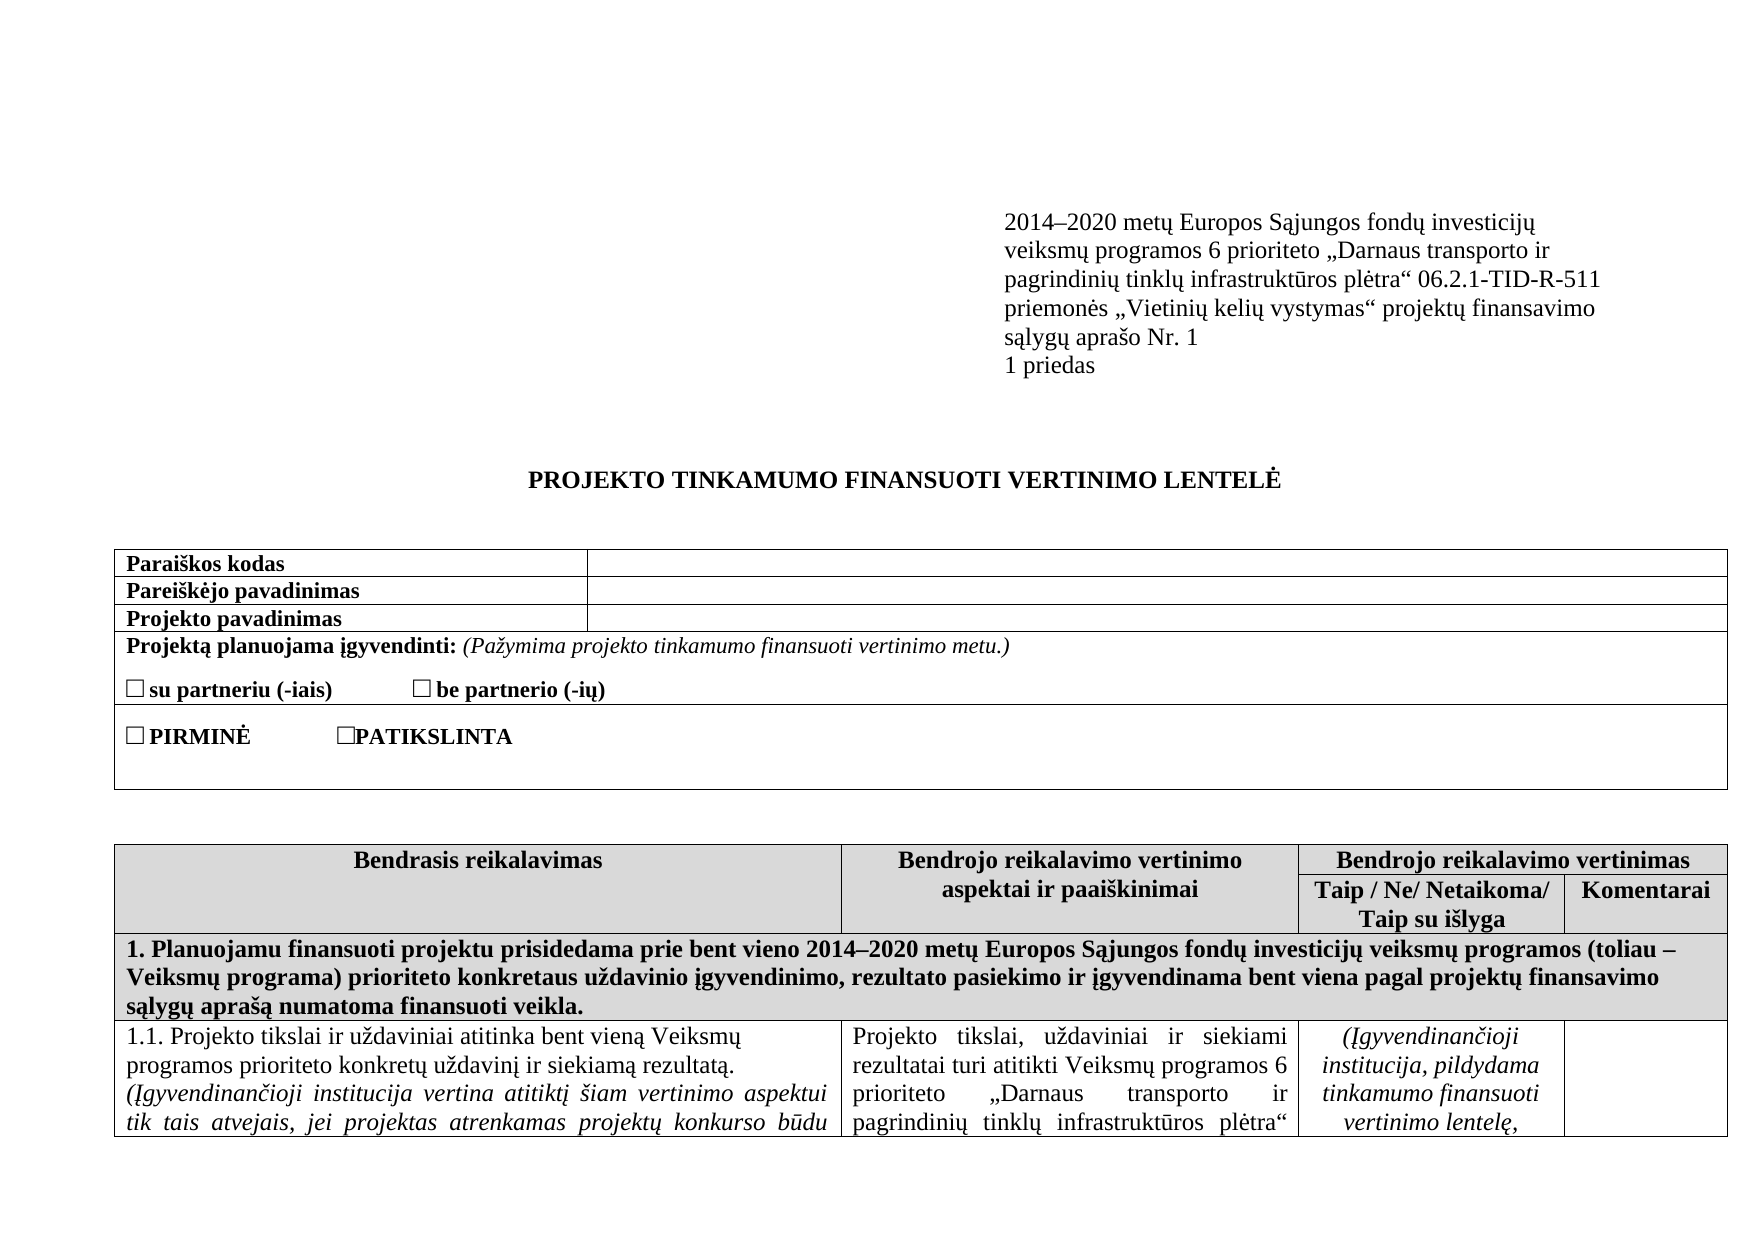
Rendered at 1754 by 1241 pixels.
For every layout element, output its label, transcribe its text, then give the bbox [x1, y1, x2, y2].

table_cell 1. Planuojamu finansuoti projektu prisidedama prie bent vieno 2014–2020 metų Europos Sąjungos fondų investicijų veiksmų programos (toliau – Veiksmų programa) prioriteto konkretaus uždavinio įgyvendinimo, rezultato pasiekimo ir įgyvendinama bent viena pagal projektų finansavimo sąlygų aprašą numatoma finansuoti veikla. [115, 934, 1727, 1020]
table_cell Projektą planuojama įgyvendinti: (Pažymima projekto tinkamumo finansuoti vertinimo metu.) □ su partneriu (-iais) □ be partnerio (-ių) [115, 632, 1727, 704]
table_cell 1.1. Projekto tikslai ir uždaviniai atitinka bent vieną Veiksmų programos prioriteto konkretų uždavinį ir siekiamą rezultatą. (Įgyvendinančioji institucija vertina atitiktį šiam vertinimo aspektui tik tais atvejais, jei projektas atrenkamas projektų konkurso būdu [115, 1021, 841, 1136]
text PROJEKTO TINKAMUMO FINANSUOTI VERTINIMO LENTELĖ [89, 465, 1651, 494]
table_cell (Įgyvendinančioji institucija, pildydama tinkamumo finansuoti vertinimo lentelę, [1299, 1021, 1564, 1136]
table_header Bendrasis reikalavimas [115, 845, 841, 933]
text 2014–2020 metų Europos Sąjungos fondų investicijų [1004, 207, 1651, 235]
table_cell Pareiškėjo pavadinimas [115, 577, 587, 603]
table_cell [588, 577, 1727, 603]
table_header [588, 550, 598, 576]
table_cell Komentarai [1565, 875, 1727, 933]
table_cell Projekto pavadinimas [115, 605, 587, 631]
table_cell [1565, 1021, 1727, 1136]
text pagrindinių tinklų infrastruktūros plėtra“ 06.2.1-TID-R-511 [1004, 264, 1651, 293]
table_header Bendrojo reikalavimo vertinimas [1299, 845, 1727, 874]
table_header Paraiškos kodas [115, 550, 587, 576]
table_cell Taip / Ne/ Netaikoma/ Taip su išlyga [1299, 875, 1564, 933]
table_cell [588, 605, 1727, 631]
text sąlygų aprašo Nr. 1 [1004, 322, 1651, 350]
text veiksmų programos 6 prioriteto „Darnaus transporto ir [1004, 235, 1651, 264]
table_cell □ PIRMINĖ □PATIKSLINTA [115, 705, 1727, 789]
text priemonės „Vietinių kelių vystymas“ projektų finansavimo [1004, 293, 1651, 322]
table_header Bendrojo reikalavimo vertinimo aspektai ir paaiškinimai [842, 845, 1298, 933]
text 1 priedas [1004, 350, 1651, 379]
table_cell Projekto tikslai, uždaviniai ir siekiami rezultatai turi atitikti Veiksmų programos 6 prioriteto „Darnaus transporto ir pagrindinių tinklų infrastruktūros plėtra“ [842, 1021, 1298, 1136]
table_header [1716, 550, 1727, 576]
